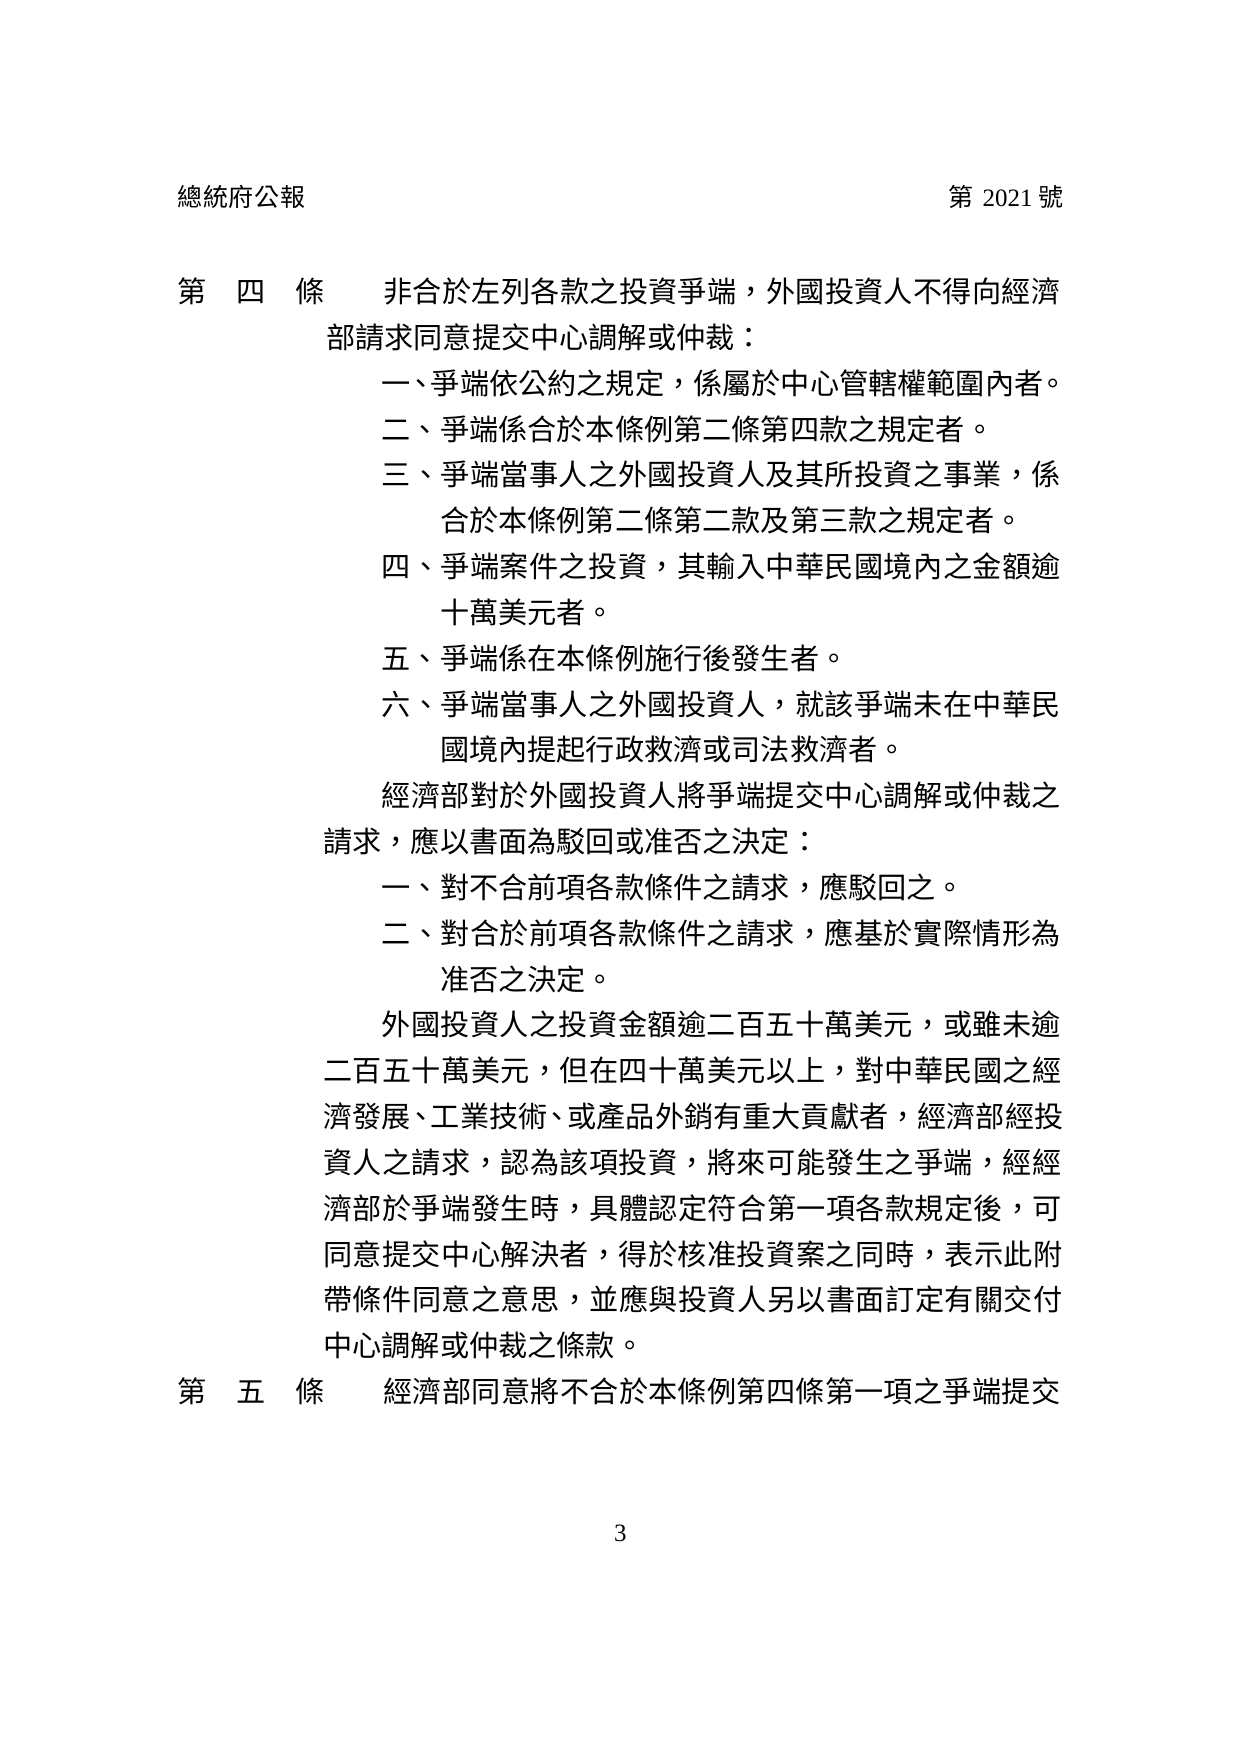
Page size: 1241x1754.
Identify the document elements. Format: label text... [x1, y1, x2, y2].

text 二、爭端係合於本條例第二條第四款之規定者。 [381, 403, 1063, 449]
text 二、對合於前項各款條件之請求，應基於實際情形為准否之決定。 [381, 907, 1063, 999]
text 三、爭端當事人之外國投資人及其所投資之事業，係合於本條例第二條第二款及第三款之規定者。 [381, 449, 1063, 541]
text 五、爭端係在本條例施行後發生者。 [381, 632, 1063, 678]
text 外國投資人之投資金額逾二百五十萬美元，或雖未逾二百五十萬美元，但在四十萬美元以上，對中華民國之經濟發展、工業技術、或產品外銷有重大貢獻者，經濟部經投資人之請求，認為該項投資，將來可能發生之爭端，經經濟部於爭端發生時，具體認定符合第一項各款規定後，可同意提交中心解決者，得於核准投資案之同時，表示此附帶條件同意之意思，並應與投資人另以書面訂定有關交付中心調解或仲裁之條款。 [323, 999, 1063, 1366]
text 一、爭端依公約之規定，係屬於中心管轄權範圍內者。 [381, 357, 1063, 403]
text 第 四 條 非合於左列各款之投資爭端，外國投資人不得向經濟部請求同意提交中心調解或仲裁： [177, 266, 1063, 357]
text 四、爭端案件之投資，其輸入中華民國境內之金額逾十萬美元者。 [381, 541, 1063, 632]
text 第 五 條 經濟部同意將不合於本條例第四條第一項之爭端提交 [177, 1366, 1063, 1412]
text 經濟部對於外國投資人將爭端提交中心調解或仲裁之請求，應以書面為駁回或准否之決定： [323, 770, 1063, 862]
text 一、對不合前項各款條件之請求，應駁回之。 [381, 862, 1063, 907]
text 六、爭端當事人之外國投資人，就該爭端未在中華民國境內提起行政救濟或司法救濟者。 [381, 678, 1063, 770]
